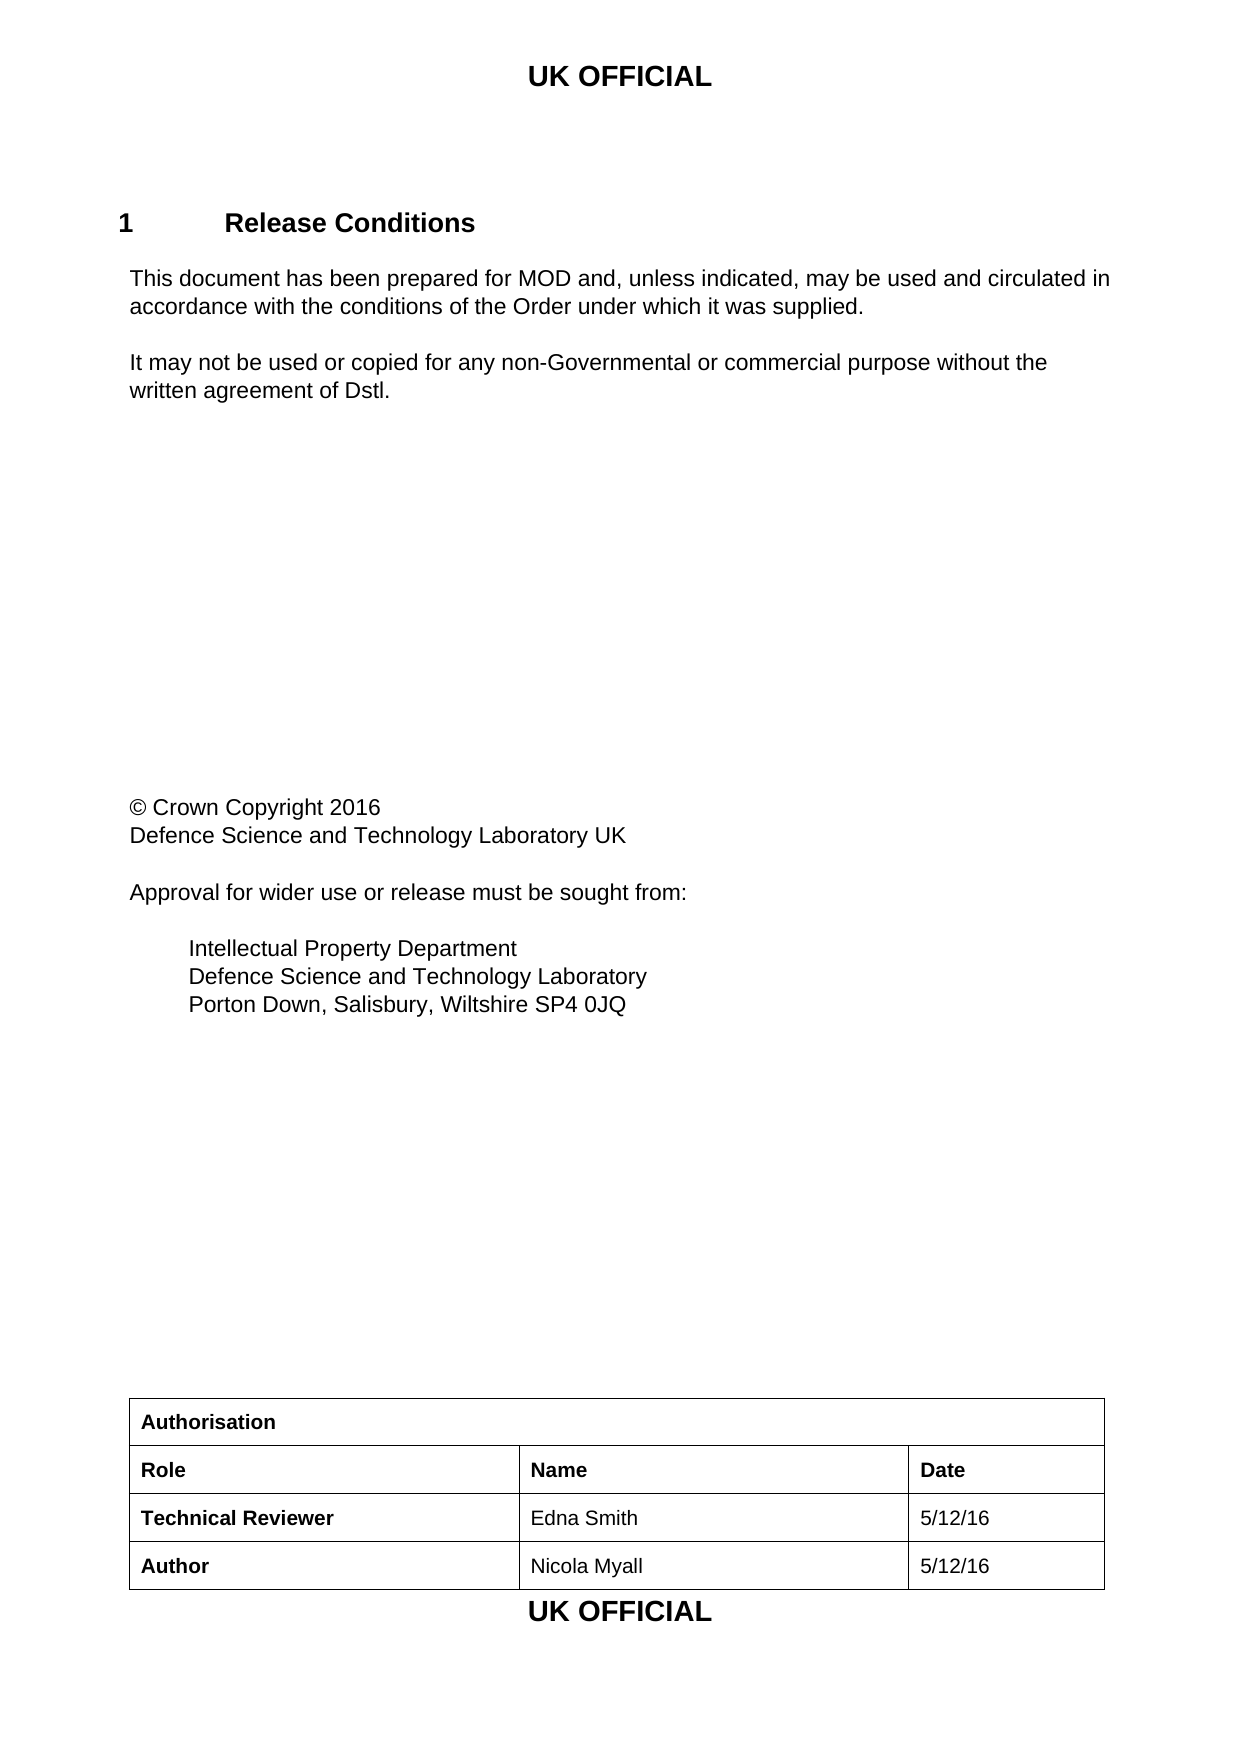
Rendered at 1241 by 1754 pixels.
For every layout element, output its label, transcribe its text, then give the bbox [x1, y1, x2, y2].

table_cell Nicola Myall [520, 1542, 908, 1589]
table_cell [118, 1035, 1122, 1094]
table_cell © Crown Copyright 2016 Defence Science and Technology Laboratory UK Approval for wider use or release must be sought from: Intellectual Property Department Defence Science and Technology Laboratory Porton Down, Salisbury, Wiltshire SP4 0JQ [118, 792, 1122, 1035]
table_cell Name [520, 1446, 908, 1493]
table_cell Date [909, 1446, 1104, 1493]
table_cell 5/12/16 [909, 1494, 1104, 1541]
table_cell 5/12/16 [909, 1542, 1104, 1589]
table_cell Role [130, 1446, 519, 1493]
table_cell Technical Reviewer [130, 1494, 519, 1541]
table_cell Author [130, 1542, 519, 1589]
table_cell [118, 1094, 1122, 1590]
table_header Authorisation [130, 1399, 1104, 1445]
subtitle Release Conditions [118, 207, 1122, 238]
table_header This document has been prepared for MOD and, unless indicated, may be used and circulated in accordance with the conditions of the Order under which it was supplied. It may not be used or copied for any non-Governmental or commercial purpose without the written agreement of Dstl. [118, 263, 1122, 792]
table_cell Edna Smith [520, 1494, 908, 1541]
